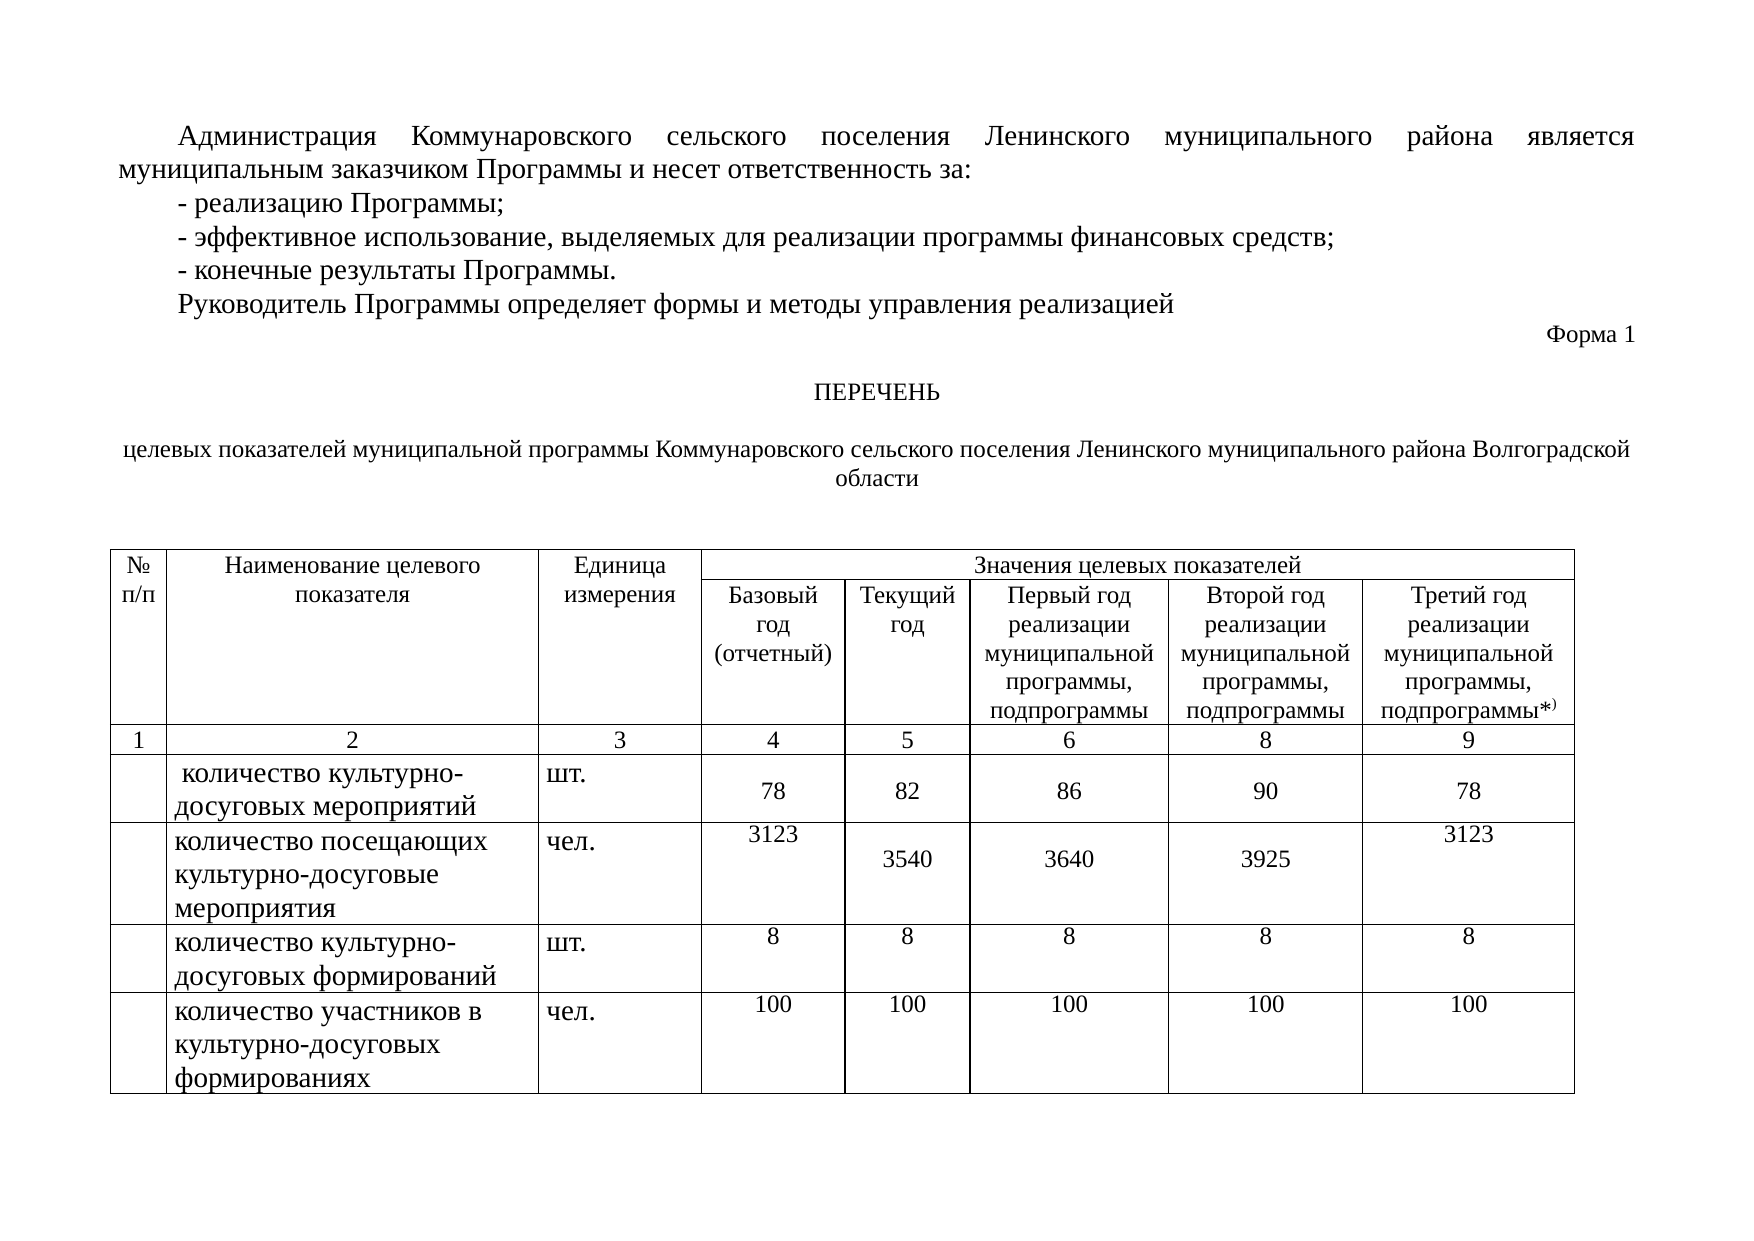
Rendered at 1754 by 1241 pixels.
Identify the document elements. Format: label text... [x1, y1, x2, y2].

table_cell Первый год реализации муниципальной программы, подпрограммы [971, 580, 1168, 724]
table_cell 78 [1363, 755, 1574, 822]
table_cell 8 [702, 925, 844, 992]
table_header № п/п [111, 550, 166, 724]
table_cell 86 [971, 755, 1168, 822]
table_cell 8 [1363, 925, 1574, 992]
text Форма 1 [118, 319, 1636, 348]
table_cell 100 [702, 993, 844, 1093]
table_cell 8 [1169, 925, 1362, 992]
table_cell 4 [702, 725, 844, 754]
table_cell 8 [971, 925, 1168, 992]
table_cell [111, 755, 166, 822]
table_cell количество культурно-досуговых формирований [167, 925, 538, 992]
table_cell 3 [539, 725, 701, 754]
table_cell шт. [539, 925, 701, 992]
table_cell шт. [539, 755, 701, 822]
text целевых показателей муниципальной программы Коммунаровского сельского поселения Ленинского муниципального района Волгоградской области [118, 434, 1636, 492]
table_cell чел. [539, 993, 701, 1093]
text Руководитель Программы определяет формы и методы управления реализацией [118, 286, 1636, 319]
table_cell количество участников в культурно-досуговых формированиях [167, 993, 538, 1093]
table_cell 100 [1169, 993, 1362, 1093]
table_cell [111, 925, 166, 992]
table_cell 3540 [846, 823, 969, 923]
text Администрация Коммунаровского сельского поселения Ленинского муниципального района является муниципальным заказчиком Программы и несет ответственность за: [118, 118, 1636, 185]
table_cell Третий год реализации муниципальной программы, подпрограммы*) [1363, 580, 1574, 724]
table_cell 9 [1363, 725, 1574, 754]
table_cell [111, 823, 166, 923]
table_cell Базовый год (отчетный) [702, 580, 844, 724]
table_cell 6 [971, 725, 1168, 754]
table_cell 78 [702, 755, 844, 822]
table_cell чел. [539, 823, 701, 923]
table_cell [111, 993, 166, 1093]
table_cell 3123 [702, 823, 844, 923]
text - эффективное использование, выделяемых для реализации программы финансовых средств; [118, 219, 1636, 252]
text - реализацию Программы; [118, 185, 1636, 219]
table_cell 3123 [1363, 823, 1574, 923]
table_cell 100 [971, 993, 1168, 1093]
table_cell количество посещающих культурно-досуговые мероприятия [167, 823, 538, 923]
table_cell 100 [1363, 993, 1574, 1093]
table_cell 2 [167, 725, 538, 754]
text ПЕРЕЧЕНЬ [118, 377, 1636, 406]
table_cell 5 [846, 725, 969, 754]
table_cell 3925 [1169, 823, 1362, 923]
table_cell 8 [846, 925, 969, 992]
table_cell 1 [111, 725, 166, 754]
table_cell 82 [846, 755, 969, 822]
table_cell 100 [846, 993, 969, 1093]
table_cell Текущий год [846, 580, 969, 724]
table_header Значения целевых показателей [702, 550, 1574, 579]
table_cell 8 [1169, 725, 1362, 754]
table_cell 3640 [971, 823, 1168, 923]
table_cell 90 [1169, 755, 1362, 822]
table_header Единица измерения [539, 550, 701, 724]
table_header Наименование целевого показателя [167, 550, 538, 724]
table_cell Второй год реализации муниципальной программы, подпрограммы [1169, 580, 1362, 724]
text - конечные результаты Программы. [118, 252, 1636, 286]
table_cell количество культурно-досуговых мероприятий [167, 755, 538, 822]
